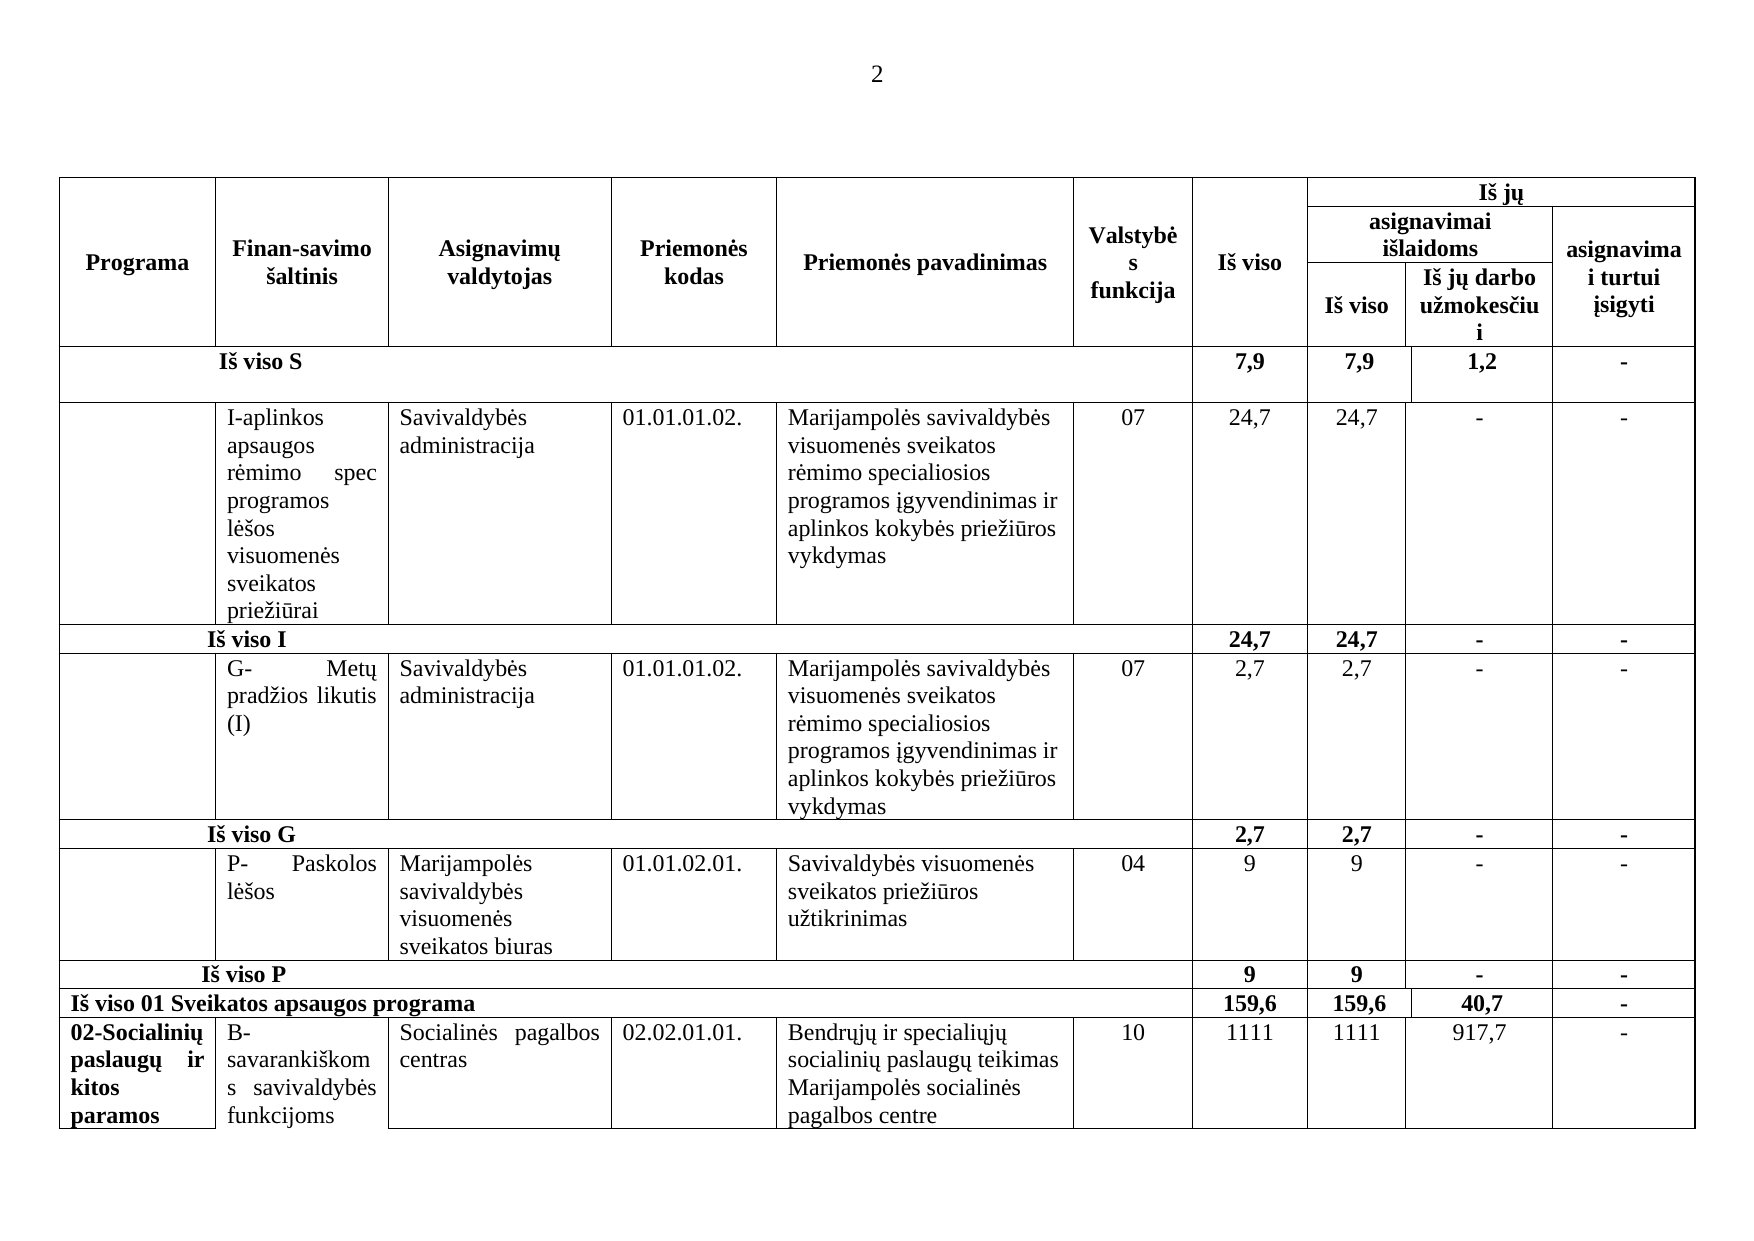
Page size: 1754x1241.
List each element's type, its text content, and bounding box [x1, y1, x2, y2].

table_cell Bendrųjų ir specialiųjų socialinių paslaugų teikimas Marijampolės socialinės pagalbos centre [777, 1018, 1073, 1128]
table_cell 01.01.01.02. [612, 654, 776, 819]
table_cell - [1406, 961, 1552, 988]
table_cell 1111 [1308, 1018, 1405, 1128]
table_header Priemonės pavadinimas [777, 178, 1073, 346]
table_cell 04 [1074, 849, 1192, 959]
table_cell - [1553, 820, 1694, 848]
table_cell 7,9 [1193, 347, 1307, 402]
table_cell - [1406, 403, 1552, 624]
table_cell 9 [1193, 849, 1307, 959]
table_cell 2,7 [1193, 654, 1307, 819]
table_cell 1,2 [1412, 347, 1552, 402]
table_cell 07 [1074, 403, 1192, 624]
table_cell Marijampolės savivaldybės visuomenės sveikatos biuras [389, 849, 611, 959]
table_cell 9 [1308, 849, 1405, 959]
table_cell 2,7 [1308, 654, 1405, 819]
table_cell - [1406, 625, 1552, 653]
table_cell Savivaldybės visuomenės sveikatos priežiūros užtikrinimas [777, 849, 1073, 959]
table_cell 01.01.01.02. [612, 403, 776, 624]
table_cell 159,6 [1308, 989, 1411, 1017]
table_header Programa [60, 178, 215, 346]
table_cell Savivaldybės administracija [389, 403, 611, 624]
table_header Asignavimų valdytojas [389, 178, 611, 346]
table_cell 24,7 [1308, 403, 1405, 624]
table_cell 10 [1074, 1018, 1192, 1128]
table_cell 02-Socialinių paslaugų ir kitos paramos [60, 1018, 215, 1128]
table_cell 24,7 [1193, 625, 1307, 653]
table_cell - [1553, 1018, 1694, 1128]
table_cell 2,7 [1308, 820, 1405, 848]
table_header Priemonės kodas [612, 178, 776, 346]
table_cell 917,7 [1406, 1018, 1552, 1128]
table_cell 02.02.01.01. [612, 1018, 776, 1128]
table_cell Marijampolės savivaldybės visuomenės sveikatos rėmimo specialiosios programos įgyvendinimas ir aplinkos kokybės priežiūros vykdymas [777, 403, 1073, 624]
table_cell - [1553, 625, 1694, 653]
table_cell 9 [1193, 961, 1307, 988]
table_cell Iš viso 01 Sveikatos apsaugos programa [60, 989, 1192, 1017]
table_cell 07 [1074, 654, 1192, 819]
table_cell - [1553, 961, 1694, 988]
table_cell 159,6 [1193, 989, 1307, 1017]
table_cell - [1553, 403, 1694, 624]
table_cell Marijampolės savivaldybės visuomenės sveikatos rėmimo specialiosios programos įgyvendinimas ir aplinkos kokybės priežiūros vykdymas [777, 654, 1073, 819]
table_cell 7,9 [1308, 347, 1411, 402]
table_cell P- Paskolos lėšos [216, 849, 388, 959]
table_cell - [1553, 654, 1694, 819]
table_cell - [1553, 989, 1694, 1017]
table_cell 2,7 [1193, 820, 1307, 848]
table_cell 40,7 [1412, 989, 1552, 1017]
table_cell 01.01.02.01. [612, 849, 776, 959]
table_header Iš viso [1193, 178, 1307, 346]
table_cell [60, 849, 215, 959]
table_cell 1111 [1193, 1018, 1307, 1128]
table_header Iš jų [1308, 178, 1694, 206]
table_header Valstybės funkcija [1074, 178, 1192, 346]
table_cell Socialinės pagalbos centras [389, 1018, 611, 1128]
table_cell Savivaldybės administracija [389, 654, 611, 819]
table_cell asignavimai išlaidoms [1308, 207, 1552, 262]
table_cell G- Metų pradžios likutis (I) [216, 654, 388, 819]
table_cell I-aplinkos apsaugos rėmimo spec programos lėšos visuomenės sveikatos priežiūrai [216, 403, 388, 624]
table_cell 24,7 [1308, 625, 1405, 653]
table_cell - [1553, 849, 1694, 959]
table_cell [60, 654, 215, 819]
table_header Finan-savimo šaltinis [216, 178, 388, 346]
table_cell - [1553, 347, 1694, 402]
table_cell asignavimai turtui įsigyti [1553, 207, 1694, 346]
table_cell Iš jų darbo užmokesčiui [1406, 263, 1552, 346]
table_cell - [1406, 654, 1552, 819]
table_cell B-savarankiškoms savivaldybės funkcijoms [216, 1018, 388, 1128]
table_cell Iš viso S [60, 347, 1192, 402]
table_cell - [1406, 849, 1552, 959]
table_cell [60, 403, 215, 624]
table_cell 9 [1308, 961, 1405, 988]
table_cell Iš viso P [60, 961, 1192, 988]
table_cell 24,7 [1193, 403, 1307, 624]
table_cell Iš viso I [60, 625, 1192, 653]
table_cell Iš viso G [60, 820, 1192, 848]
table_cell - [1406, 820, 1552, 848]
table_cell Iš viso [1308, 263, 1405, 346]
